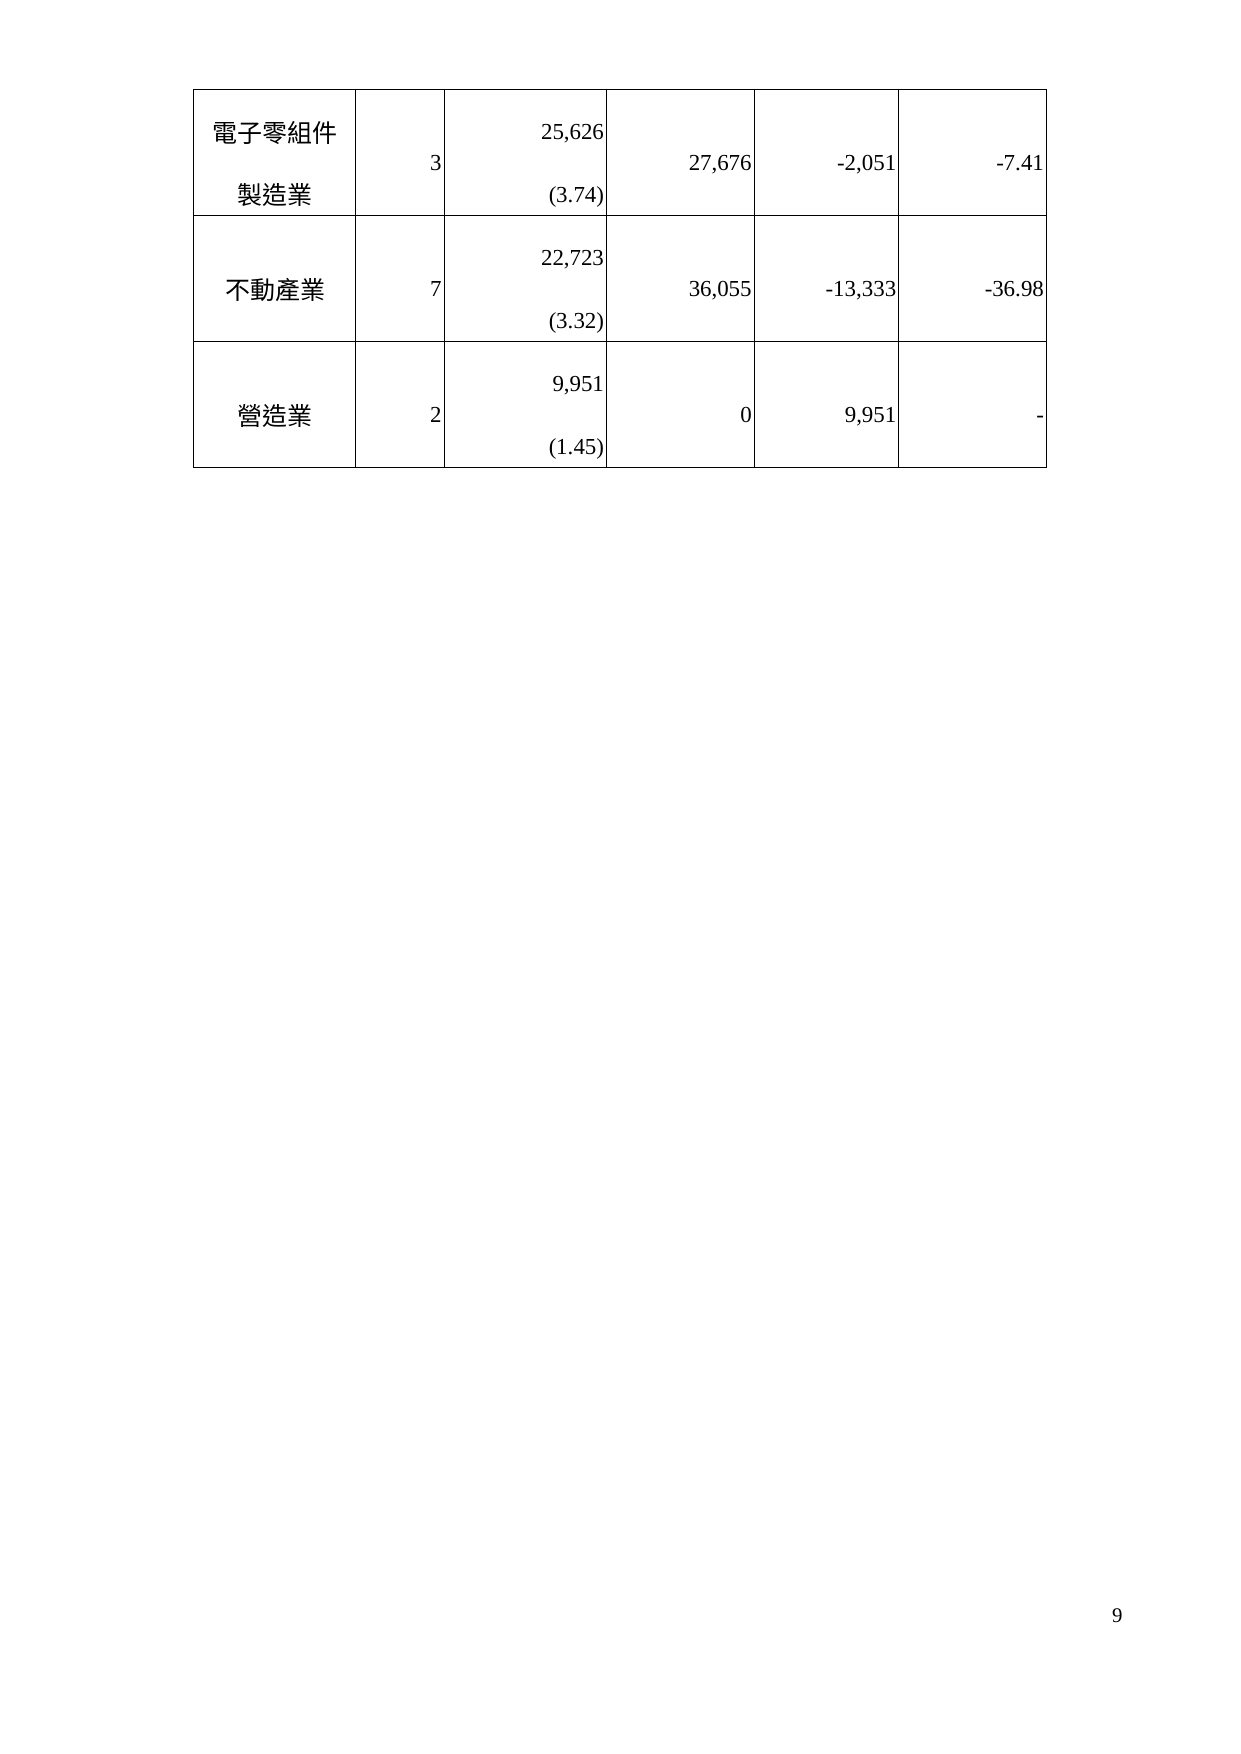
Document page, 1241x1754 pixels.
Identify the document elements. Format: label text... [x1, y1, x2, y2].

table_cell 0 [607, 342, 754, 467]
table_cell -36.98 [899, 216, 1046, 341]
table_cell 2 [356, 342, 444, 467]
table_cell 22,723 (3.32) [445, 216, 606, 341]
table_cell - [899, 342, 1046, 467]
table_cell 27,676 [607, 90, 754, 215]
table_cell 3 [356, 90, 444, 215]
table_cell 36,055 [607, 216, 754, 341]
table_cell 電子零組件 製造業 [194, 90, 355, 215]
table_cell 9,951 (1.45) [445, 342, 606, 467]
table_cell 營造業 [194, 342, 355, 467]
table_cell -13,333 [755, 216, 898, 341]
table_cell -7.41 [899, 90, 1046, 215]
table_cell 7 [356, 216, 444, 341]
table_cell 9,951 [755, 342, 898, 467]
table_cell 不動產業 [194, 216, 355, 341]
table_cell -2,051 [755, 90, 898, 215]
table_cell 25,626 (3.74) [445, 90, 606, 215]
